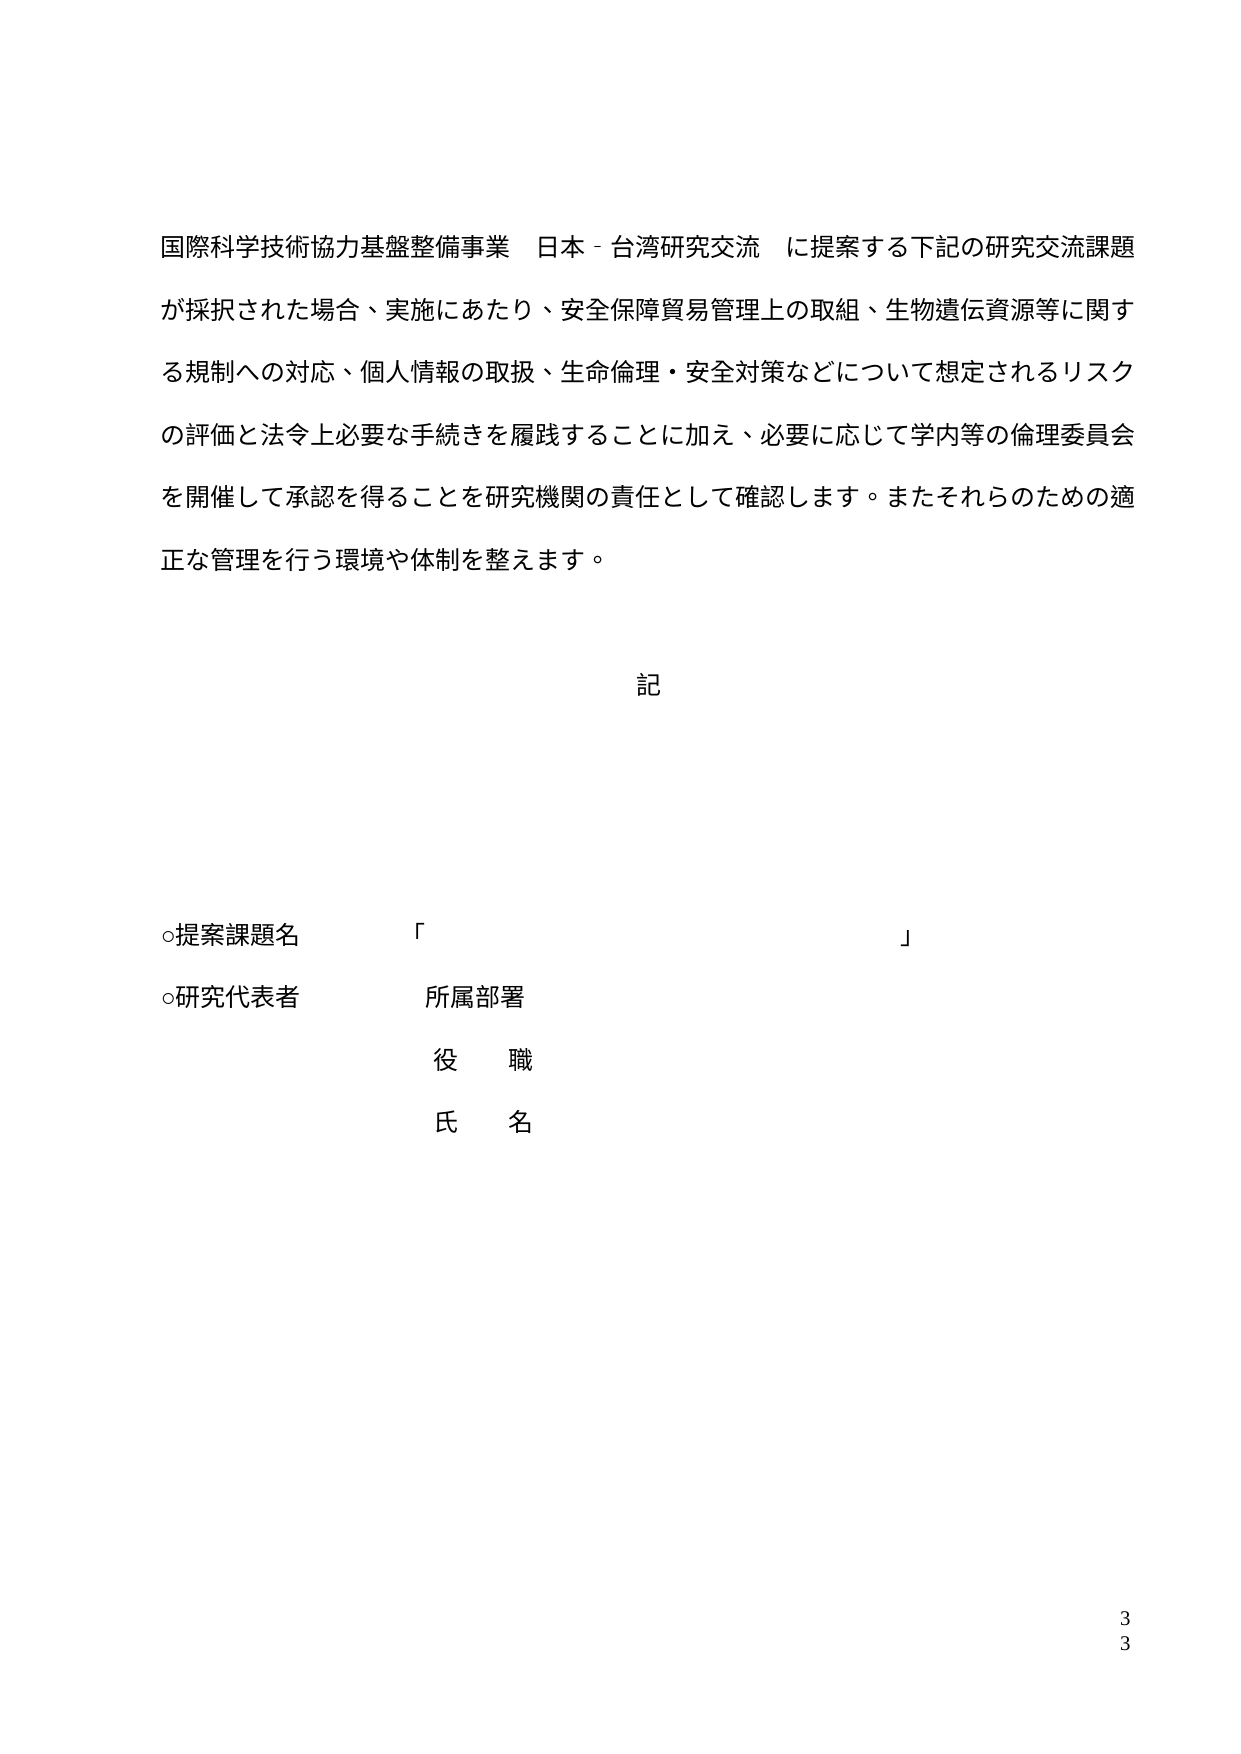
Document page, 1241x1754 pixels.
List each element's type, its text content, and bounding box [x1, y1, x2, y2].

text 役 職 [371, 1017, 1137, 1079]
text 記 [161, 642, 1137, 704]
text 氏 名 [371, 1079, 1137, 1142]
text ○提案課題名 「 」 [161, 892, 1137, 954]
text ○研究代表者 所属部署 [161, 954, 1137, 1017]
text 国際科学技術協力基盤整備事業 日本‐台湾研究交流 に提案する下記の研究交流課題が採択された場合、実施にあたり、安全保障貿易管理上の取組、生物遺伝資源等に関する規制への対応、個人情報の取扱、生命倫理・安全対策などについて想定されるリスクの評価と法令上必要な手続きを履践することに加え、必要に応じて学内等の倫理委員会を開催して承認を得ることを研究機関の責任として確認します。またそれらのための適正な管理を行う環境や体制を整えます。 [161, 204, 1137, 579]
